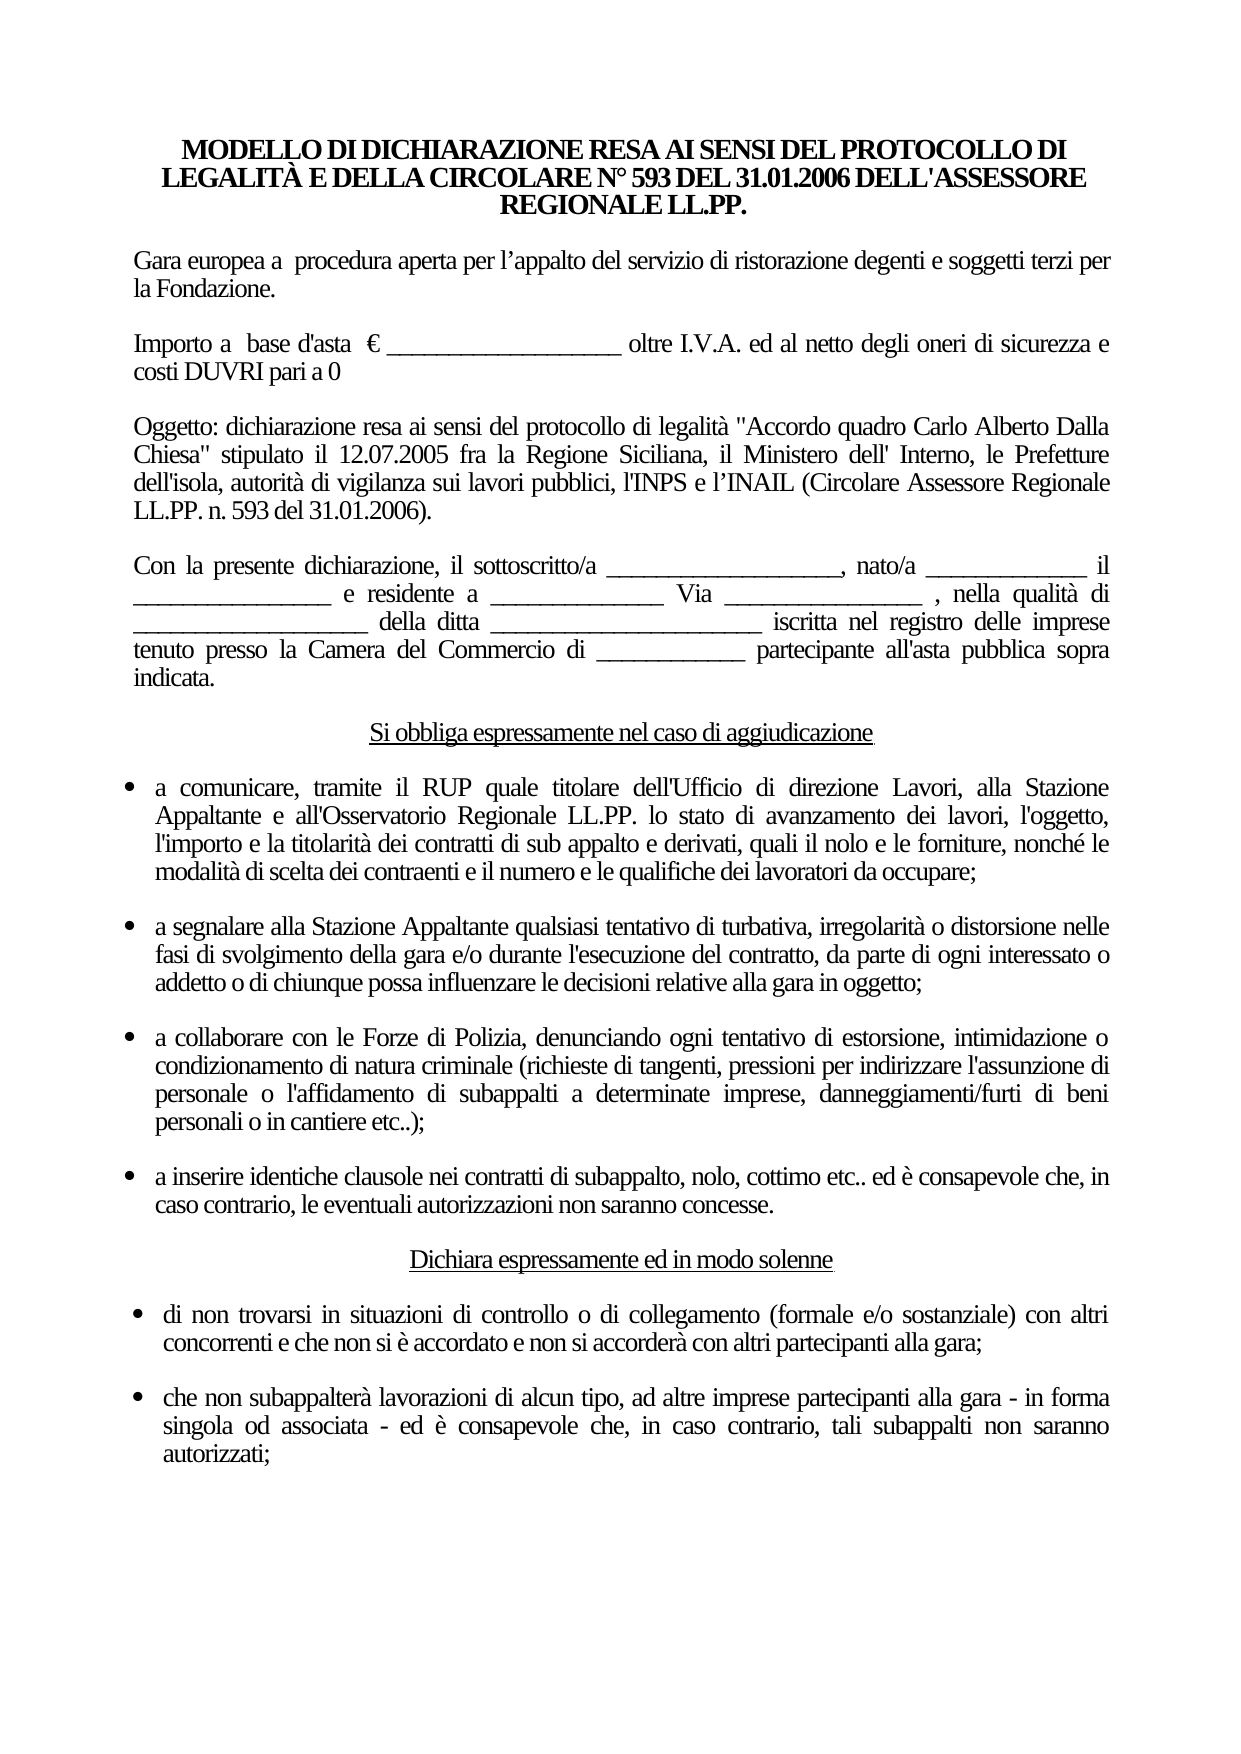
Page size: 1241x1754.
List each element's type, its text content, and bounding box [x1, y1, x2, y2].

list a comunicare, tramite il RUP quale titolare dell'Ufficio di direzione Lavori, alla Stazione Appaltante e all'Osservatorio Regionale LL.PP. lo stato di avanzamento dei lavori, l'oggetto, l'importo e la titolarità dei contratti di sub appalto e derivati, quali il nolo e le forniture, nonché le modalità di scelta dei contraenti e il numero e le qualifiche dei lavoratori da occupare; [125, 774, 1111, 886]
list a segnalare alla Stazione Appaltante qualsiasi tentativo di turbativa, irregolarità o distorsione nelle fasi di svolgimento della gara e/o durante l'esecuzione del contratto, da parte di ogni interessato o addetto o di chiunque possa influenzare le decisioni relative alla gara in oggetto; [125, 913, 1111, 997]
list a collaborare con le Forze di Polizia, denunciando ogni tentativo di estorsione, intimidazione o condizionamento di natura criminale (richieste di tangenti, pressioni per indirizzare l'assunzione di personale o l'affidamento di subappalti a determinate imprese, danneggiamenti/furti di beni personali o in cantiere etc..); [125, 1024, 1111, 1136]
list di non trovarsi in situazioni di controllo o di collegamento (formale e/o sostanziale) con altri concorrenti e che non si è accordato e non si accorderà con altri partecipanti alla gara; [133, 1301, 1111, 1357]
text MODELLO DI DICHIARAZIONE RESA AI SENSI DEL PROTOCOLLO DI legalità E DELLA CIRCOLARE N° 593 DEL 31.01.2006 DELL'ASSESSORE REGIONALE LL.PP. [133, 137, 1115, 220]
text Gara europea a procedura aperta per l’appalto del servizio di ristorazione degenti e soggetti terzi per la Fondazione. [133, 247, 1111, 303]
text Si obbliga espressamente nel caso di aggiudicazione [133, 719, 1111, 747]
list che non subappalterà lavorazioni di alcun tipo, ad altre imprese partecipanti alla gara - in forma singola od associata - ed è consapevole che, in caso contrario, tali subappalti non saranno autorizzati; [133, 1384, 1111, 1468]
list a inserire identiche clausole nei contratti di subappalto, nolo, cottimo etc.. ed è consapevole che, in caso contrario, le eventuali autorizzazioni non saranno concesse. [125, 1163, 1111, 1219]
text Dichiara espressamente ed in modo solenne [133, 1246, 1111, 1274]
text Oggetto: dichiarazione resa ai sensi del protocollo di legalità "Accordo quadro Carlo Alberto Dalla Chiesa" stipulato il 12.07.2005 fra la Regione Siciliana, il Ministero dell' Interno, le Prefetture dell'isola, autorità di vigilanza sui lavori pubblici, l'INPS e l’INAIL (Circolare Assessore Regionale LL.PP. n. 593 del 31.01.2006). [133, 413, 1111, 525]
text Importo a base d'asta € ___________________ oltre I.V.A. ed al netto degli oneri di sicurezza e costi DUVRI pari a 0 [133, 330, 1111, 386]
text Con la presente dichiarazione, il sottoscritto/a ___________________, nato/a _____________ il ________________ e residente a ______________ Via ________________ , nella qualità di ___________________ della ditta ______________________ iscritta nel registro delle imprese tenuto presso la Camera del Commercio di ____________ partecipante all'asta pubblica sopra indicata. [133, 552, 1111, 692]
